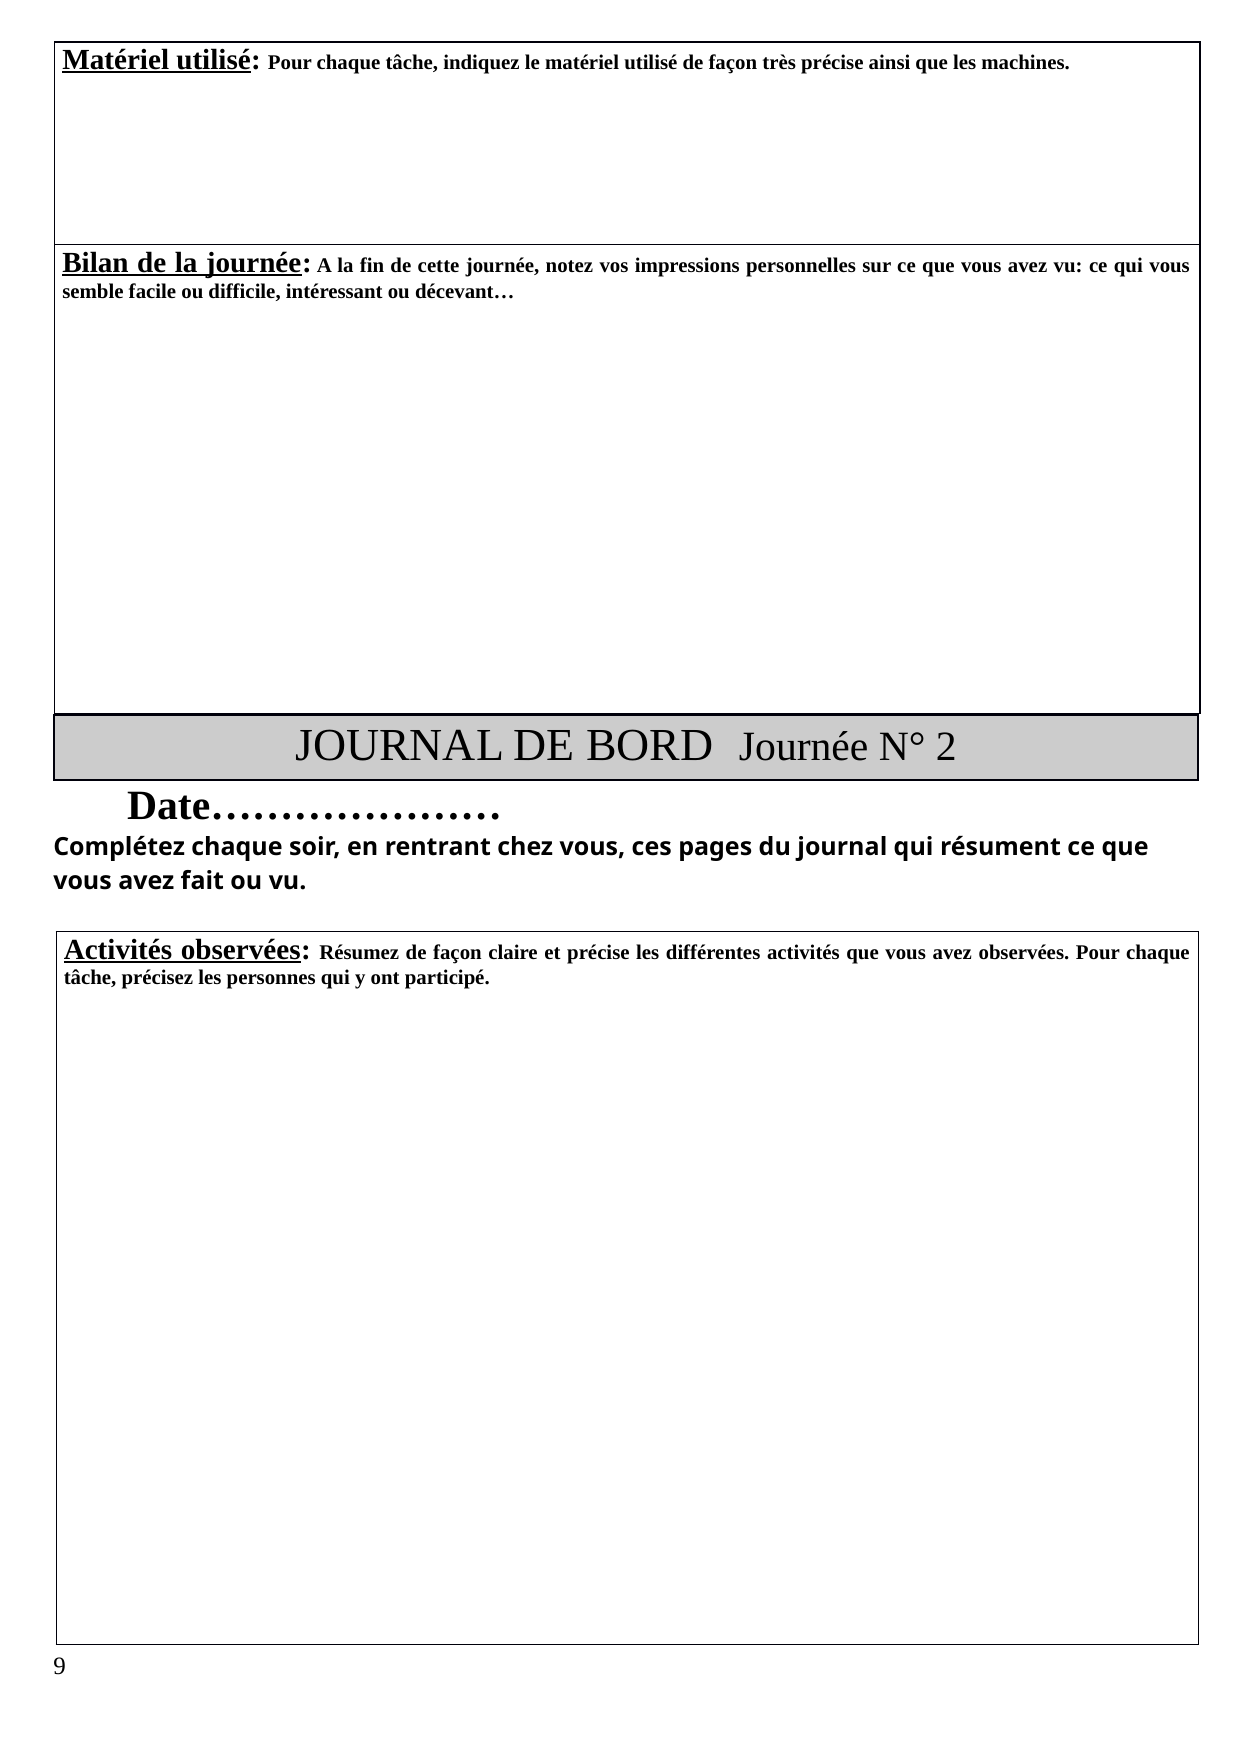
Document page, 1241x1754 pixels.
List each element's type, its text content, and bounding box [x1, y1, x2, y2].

text Date………………… [53, 781, 1199, 828]
table_cell Matériel utilisé: Pour chaque tâche, indiquez le matériel utilisé de façon très précise ainsi que les machines. [55, 43, 1199, 244]
table_header Activités observées: Résumez de façon claire et précise les différentes activités que vous avez observées. Pour chaque tâche, précisez les personnes qui y ont participé. [57, 932, 1198, 1644]
table_cell Bilan de la journée: A la fin de cette journée, notez vos impressions personnelles sur ce que vous avez vu: ce qui vous semble facile ou difficile, intéressant ou décevant… [55, 245, 1199, 713]
text JOURNAL DE BORD Journée N° 2 [55, 716, 1197, 779]
text Complétez chaque soir, en rentrant chez vous, ces pages du journal qui résument ce que vous avez fait ou vu. [53, 828, 1199, 897]
